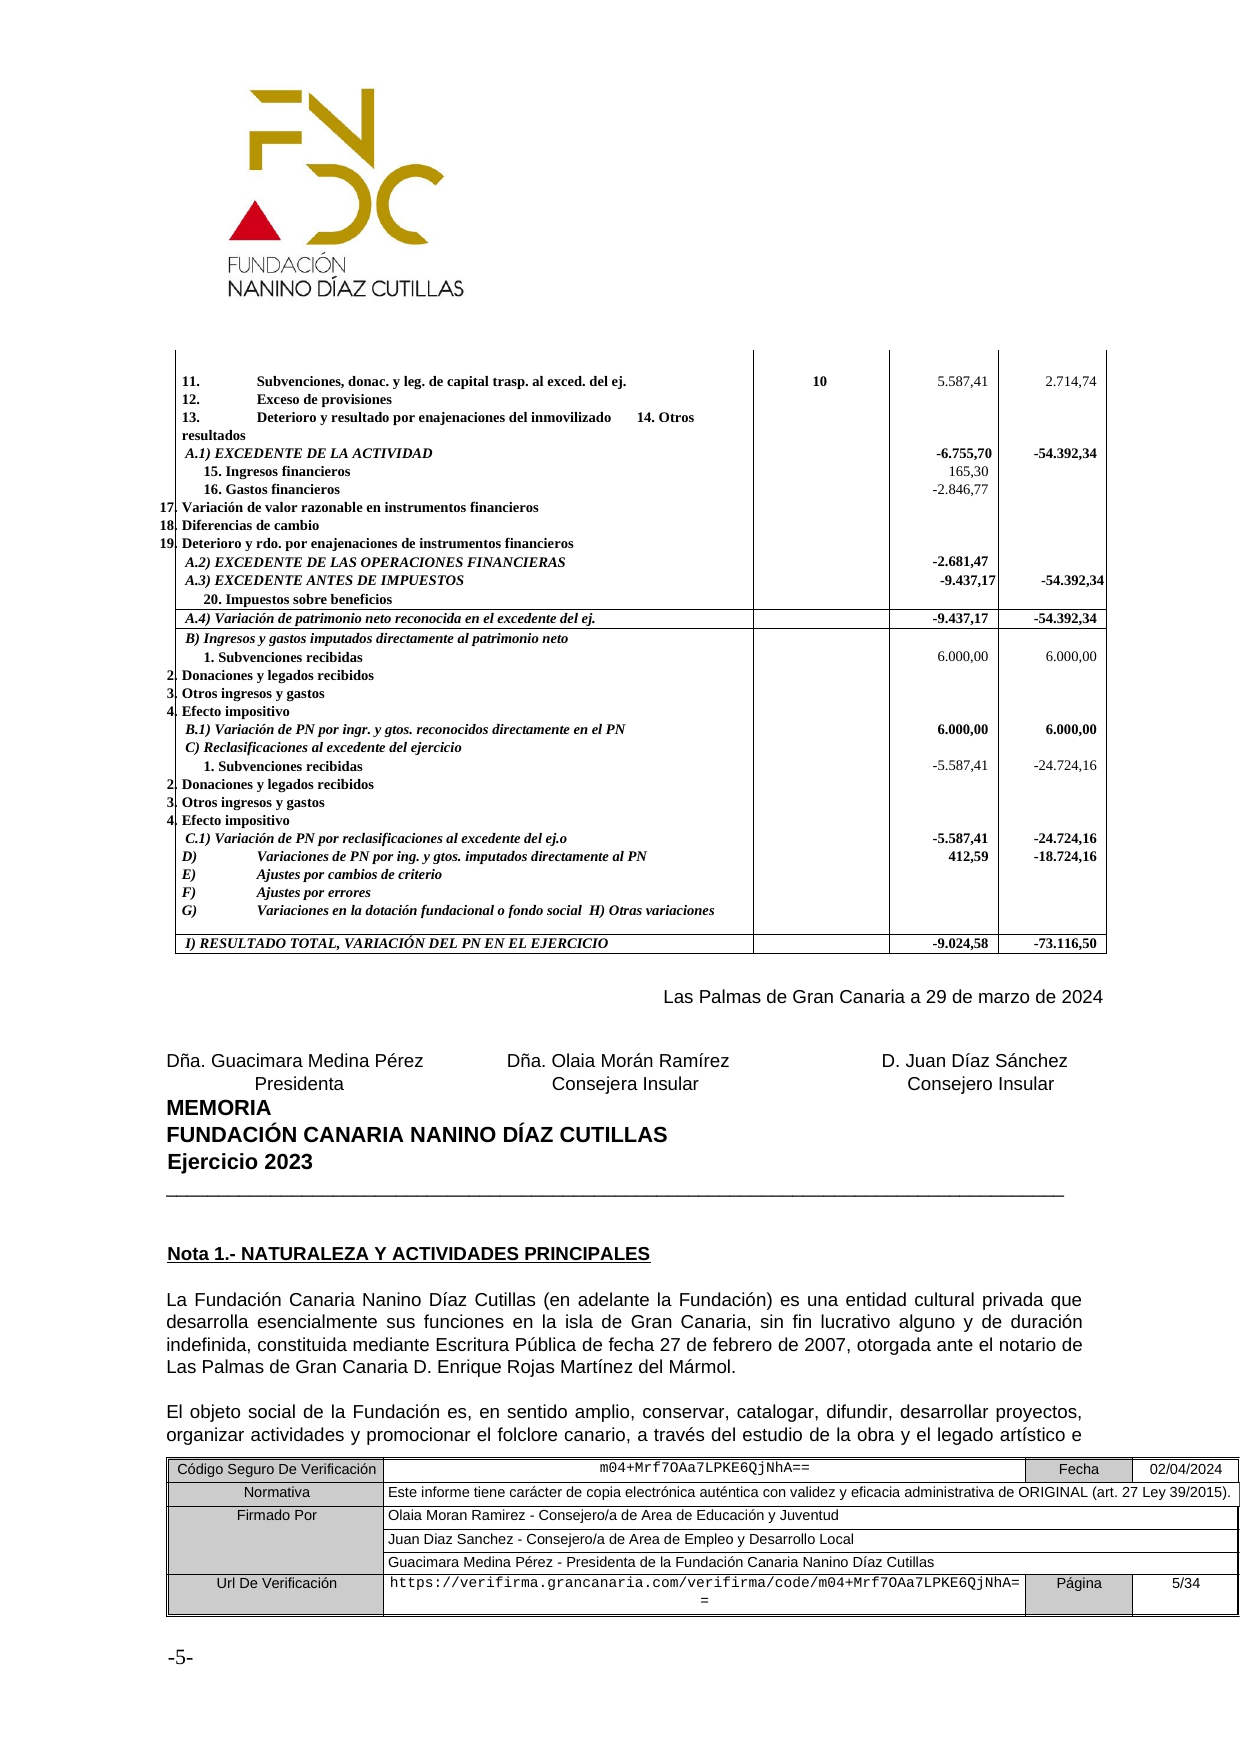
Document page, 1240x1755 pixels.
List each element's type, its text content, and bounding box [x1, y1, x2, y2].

text Las Palmas de Gran Canaria a 29 de marzo de 2024 [168, 986, 1108, 1007]
table_cell [754, 499, 889, 572]
table_cell -6.755,70 165,30 [890, 391, 998, 481]
table_cell 6.000,00 [999, 629, 1106, 667]
table_cell A.1) EXCEDENTE DE LA ACTIVIDAD [176, 445, 753, 463]
table_cell Variaciones de PN por ing. y gtos. imputados directamente al PN Ajustes por cambios de criterio Ajustes por errores Variaciones en la dotación fundacional o fondo social H) Otras variaciones [176, 848, 753, 933]
table_cell 2.714,74 [999, 373, 1106, 391]
table_cell A.4) Variación de patrimonio neto reconocida en el excedente del ej. [176, 610, 753, 628]
table_cell [754, 776, 889, 848]
text La Fundación Canaria Nanino Díaz Cutillas (en adelante la Fundación) es una entidad cultural privada que desarrolla esencialmente sus funciones en la isla de Gran Canaria, sin fin lucrativo alguno y de duración indefinida, constituida mediante Escritura Pública de fecha 27 de febrero de 2007, otorgada ante el notario de Las Palmas de Gran Canaria D. Enrique Rojas Martínez del Mármol. [166, 1289, 1083, 1377]
table_cell 1. Subvenciones recibidas [176, 648, 753, 667]
table_cell B.1) Variación de PN por ingr. y gtos. reconocidos directamente en el PN [176, 721, 753, 739]
subtitle Ejercicio 2023 [167, 1149, 1033, 1174]
table_cell -54.392,34 [999, 610, 1106, 628]
table_cell [176, 350, 753, 373]
table_cell -2.846,77 [890, 481, 998, 499]
table_cell -73.116,50 [999, 935, 1106, 953]
table_cell [754, 935, 889, 953]
table_cell -9.437,17 [890, 610, 998, 628]
table_cell Donaciones y legados recibidos Otros ingresos y gastos Efecto impositivo [176, 776, 753, 830]
table_cell [754, 572, 889, 609]
text FUNDACIÓN CANARIA NANINO DÍAZ CUTILLAS [166, 1122, 1033, 1147]
table_cell 5.587,41 [890, 373, 998, 391]
table_cell A.3) EXCEDENTE ANTES DE IMPUESTOS [176, 572, 753, 590]
table_cell [999, 481, 1106, 499]
table_cell 412,59 [890, 848, 998, 933]
table_cell 15. Ingresos financieros [176, 463, 753, 481]
table_cell [754, 667, 889, 739]
text Presidenta Consejera Insular Consejero Insular [166, 1072, 1143, 1094]
table_cell -18.724,16 [999, 848, 1106, 933]
subtitle Nota 1.- NATURALEZA Y ACTIVIDADES PRINCIPALES [167, 1243, 1143, 1264]
table_cell -24.724,16 [999, 739, 1106, 776]
table_cell [890, 350, 998, 373]
table_cell Variación de valor razonable en instrumentos financieros Diferencias de cambio Deterioro y rdo. por enajenaciones de instrumentos financieros [176, 499, 753, 553]
text ______________________________________________________________________________________ [166, 1176, 1083, 1197]
text MEMORIA [166, 1095, 1033, 1120]
table_cell 20. Impuestos sobre beneficios [176, 590, 753, 609]
table_cell A.2) EXCEDENTE DE LAS OPERACIONES FINANCIERAS [176, 553, 753, 572]
table_cell 16. Gastos financieros [176, 481, 753, 499]
table_cell -2.681,47 [890, 499, 998, 572]
table_cell Donaciones y legados recibidos Otros ingresos y gastos Efecto impositivo [176, 667, 753, 721]
table_cell C.1) Variación de PN por reclasificaciones al excedente del ej.o [176, 830, 753, 848]
table_cell -5.587,41 [890, 739, 998, 776]
table_cell [754, 350, 889, 373]
table_cell -54.392,34 [999, 391, 1106, 481]
text El objeto social de la Fundación es, en sentido amplio, conservar, catalogar, difundir, desarrollar proyectos, organizar actividades y promocionar el folclore canario, a través del estudio de la obra y el legado artístico e [166, 1401, 1083, 1445]
table_cell [999, 350, 1106, 373]
table_cell 6.000,00 [890, 629, 998, 667]
table_cell Subvenciones, donac. y leg. de capital trasp. al exced. del ej. Exceso de provisiones Deterioro y resultado por enajenaciones del inmovilizado 14. Otros resultados [176, 373, 753, 444]
table_cell 10 [754, 373, 889, 481]
table_cell [754, 610, 889, 628]
table_cell 6.000,00 [890, 667, 998, 739]
table_cell I) RESULTADO TOTAL, VARIACIÓN DEL PN EN EL EJERCICIO [176, 935, 753, 953]
table_cell -5.587,41 [890, 776, 998, 848]
table_cell [999, 499, 1106, 572]
table_cell 6.000,00 [999, 667, 1106, 739]
table_cell -24.724,16 [999, 776, 1106, 848]
table_cell -9.437,17 [890, 572, 998, 609]
table_cell 1. Subvenciones recibidas [176, 758, 753, 776]
table_cell B) Ingresos y gastos imputados directamente al patrimonio neto [176, 629, 753, 648]
table_cell [754, 481, 889, 499]
text Dña. Guacimara Medina Pérez Dña. Olaia Morán Ramírez D. Juan Díaz Sánchez [166, 1050, 1143, 1071]
table_cell [754, 848, 889, 933]
table_cell -9.024,58 [890, 935, 998, 953]
table_cell [754, 739, 889, 776]
table_cell -54.392,34 [999, 572, 1106, 609]
table_cell [754, 629, 889, 667]
table_cell C) Reclasificaciones al excedente del ejercicio [176, 739, 753, 757]
